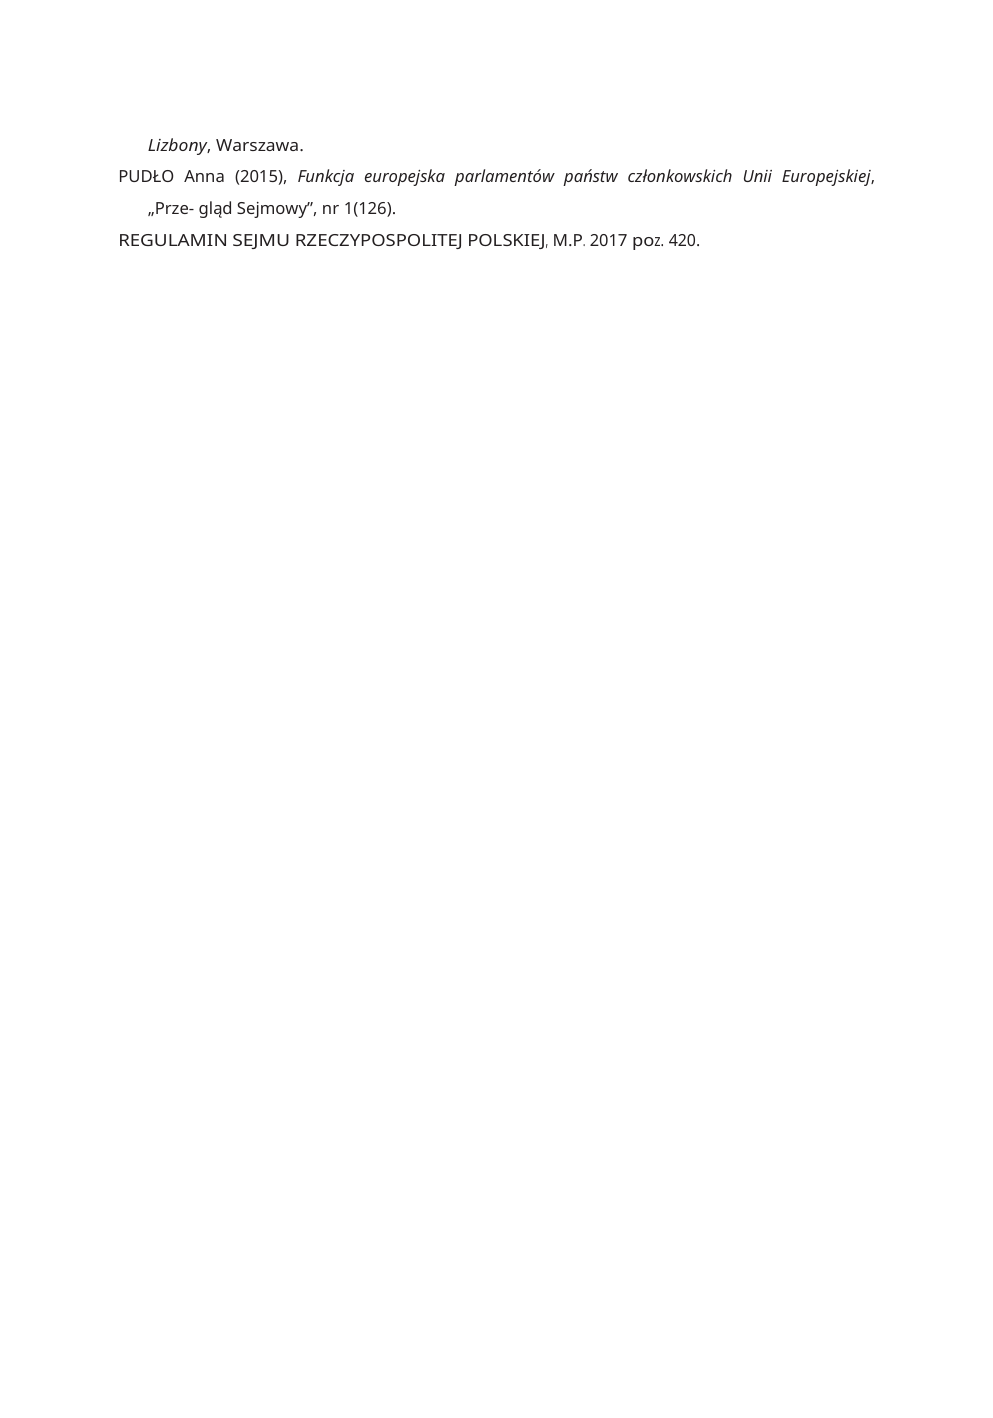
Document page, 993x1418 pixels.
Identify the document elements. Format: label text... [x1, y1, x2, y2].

text Lizbony, Warszawa. [118, 133, 875, 156]
text PUDŁO Anna (2015), Funkcja europejska parlamentów państw członkowskich Unii Europejskiej, „Prze- gląd Sejmowy”, nr 1(126). [118, 165, 875, 219]
text REGULAMIN SEJMU RZECZYPOSPOLITEJ POLSKIEJ, M.P. 2017 poz. 420. [118, 229, 897, 251]
